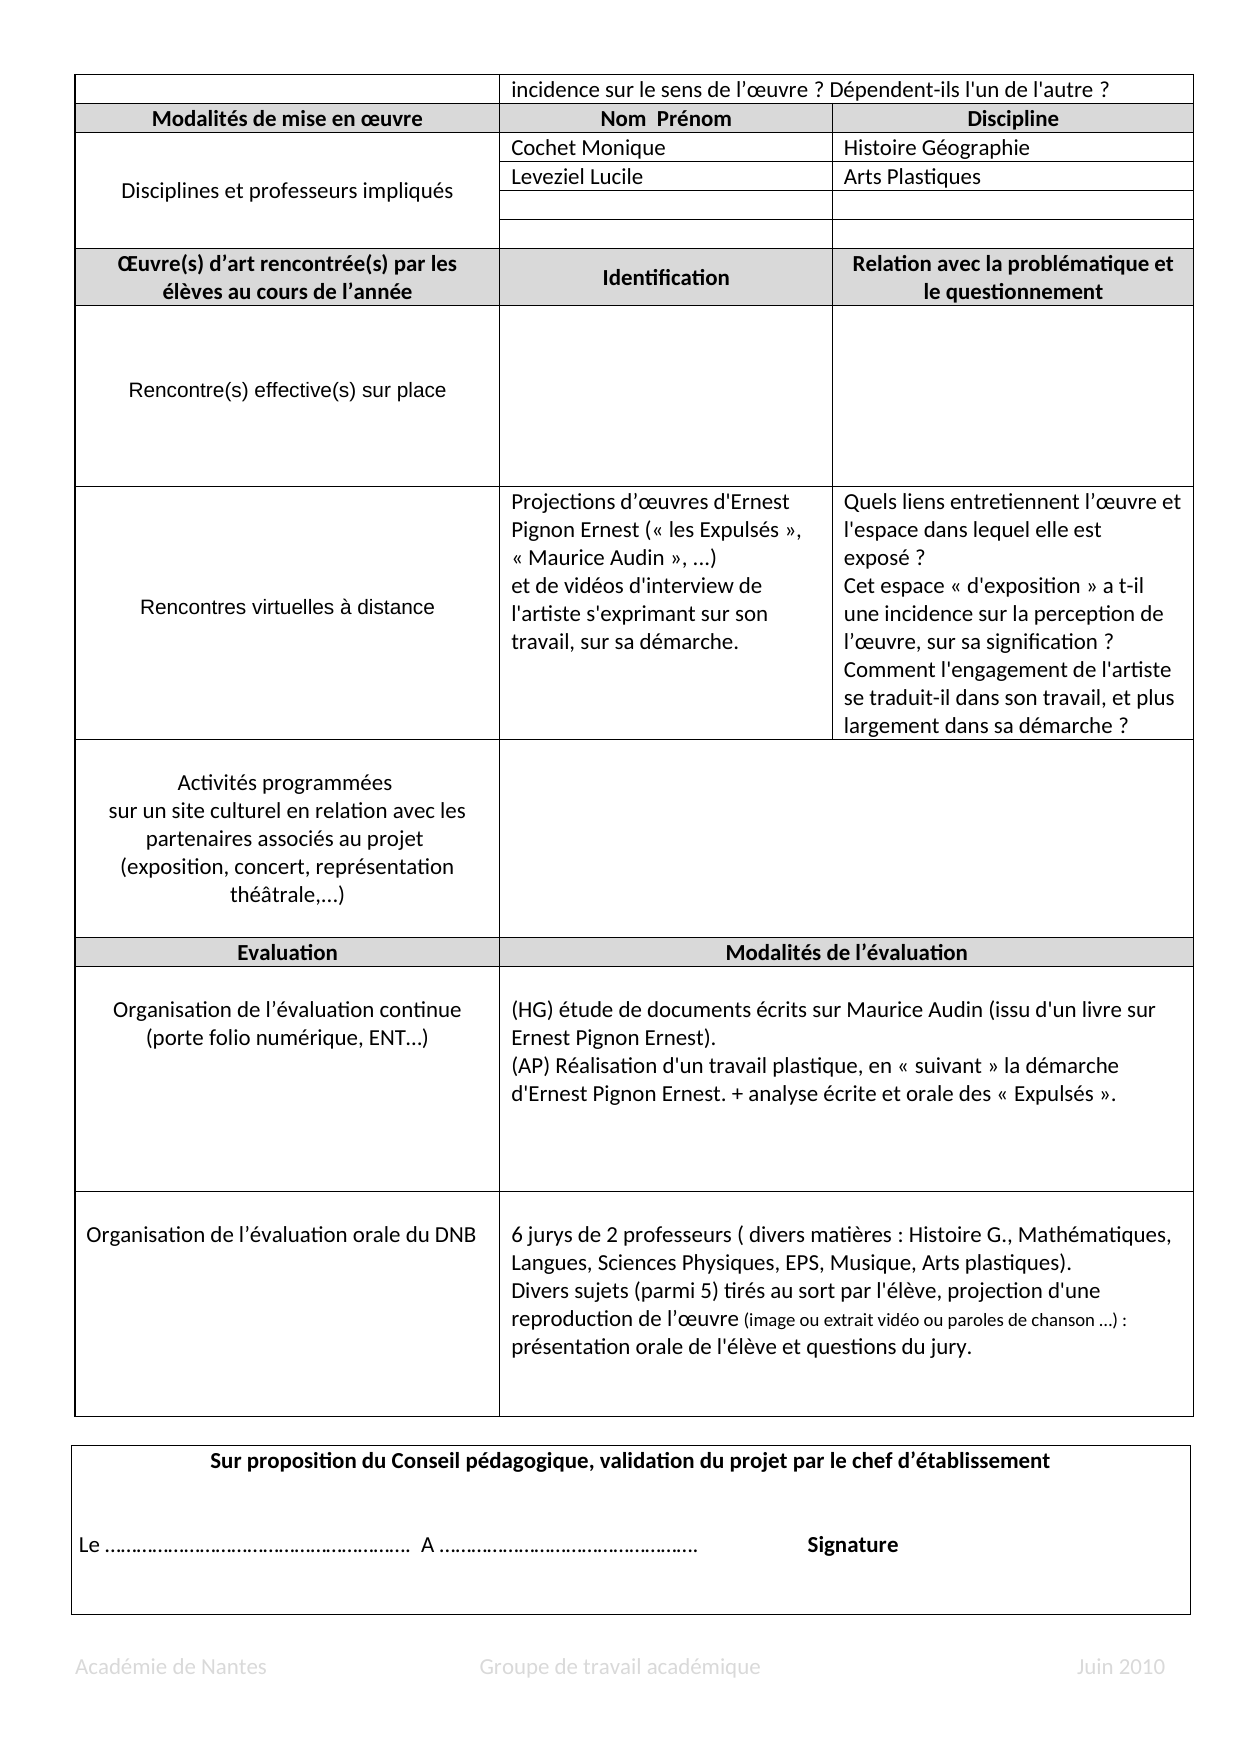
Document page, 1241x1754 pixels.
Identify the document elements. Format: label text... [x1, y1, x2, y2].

table_cell Quels liens entretiennent l’œuvre et l'espace dans lequel elle est exposé ? Cet espace « d'exposition » a t-il une incidence sur la perception de l’œuvre, sur sa signification ? Comment l'engagement de l'artiste se traduit-il dans son travail, et plus largement dans sa démarche ? [833, 487, 1193, 739]
table_cell Organisation de l’évaluation orale du DNB [76, 1192, 499, 1416]
table_cell Cochet Monique [500, 133, 832, 161]
table_cell Organisation de l’évaluation continue (porte folio numérique, ENT…) [76, 967, 499, 1191]
table_cell [833, 191, 1193, 219]
table_cell incidence sur le sens de l’œuvre ? Dépendent-ils l'un de l'autre ? [500, 75, 1193, 103]
table_cell Arts Plastiques [833, 162, 1193, 190]
table_cell Œuvre(s) d’art rencontrée(s) par les élèves au cours de l’année [76, 249, 499, 305]
table_cell Rencontre(s) effective(s) sur place [76, 306, 499, 486]
table_cell Projections d’œuvres d'Ernest Pignon Ernest (« les Expulsés », « Maurice Audin », ...) et de vidéos d'interview de l'artiste s'exprimant sur son travail, sur sa démarche. [500, 487, 832, 739]
table_cell 6 jurys de 2 professeurs ( divers matières : Histoire G., Mathématiques, Langues, Sciences Physiques, EPS, Musique, Arts plastiques). Divers sujets (parmi 5) tirés au sort par l'élève, projection d'une reproduction de l’œuvre (image ou extrait vidéo ou paroles de chanson …) : présentation orale de l'élève et questions du jury. [500, 1192, 1193, 1416]
table_cell Modalités de mise en œuvre [76, 104, 499, 132]
table_cell Activités programmées sur un site culturel en relation avec les partenaires associés au projet (exposition, concert, représentation théâtrale,...) [76, 740, 499, 937]
table_cell Rencontres virtuelles à distance [76, 487, 499, 739]
table_cell [500, 191, 832, 219]
table_cell Modalités de l’évaluation [500, 938, 1193, 966]
table_cell Nom Prénom [500, 104, 832, 132]
table_cell [500, 220, 832, 248]
table_cell Disciplines et professeurs impliqués [76, 133, 499, 248]
table_cell [500, 306, 832, 486]
table_header Sur proposition du Conseil pédagogique, validation du projet par le chef d’établissement Le …………………………………………………. A …………………………………………. Signature [72, 1446, 1190, 1614]
table_cell [500, 740, 1193, 937]
table_cell Discipline [833, 104, 1193, 132]
table_cell Relation avec la problématique et le questionnement [833, 249, 1193, 305]
table_cell [76, 75, 499, 103]
table_cell [833, 306, 1193, 486]
table_cell Histoire Géographie [833, 133, 1193, 161]
table_cell (HG) étude de documents écrits sur Maurice Audin (issu d'un livre sur Ernest Pignon Ernest). (AP) Réalisation d'un travail plastique, en « suivant » la démarche d'Ernest Pignon Ernest. + analyse écrite et orale des « Expulsés ». [500, 967, 1193, 1191]
table_cell Leveziel Lucile [500, 162, 832, 190]
table_cell Evaluation [76, 938, 499, 966]
table_cell [833, 220, 1193, 248]
table_cell Identification [500, 249, 832, 305]
